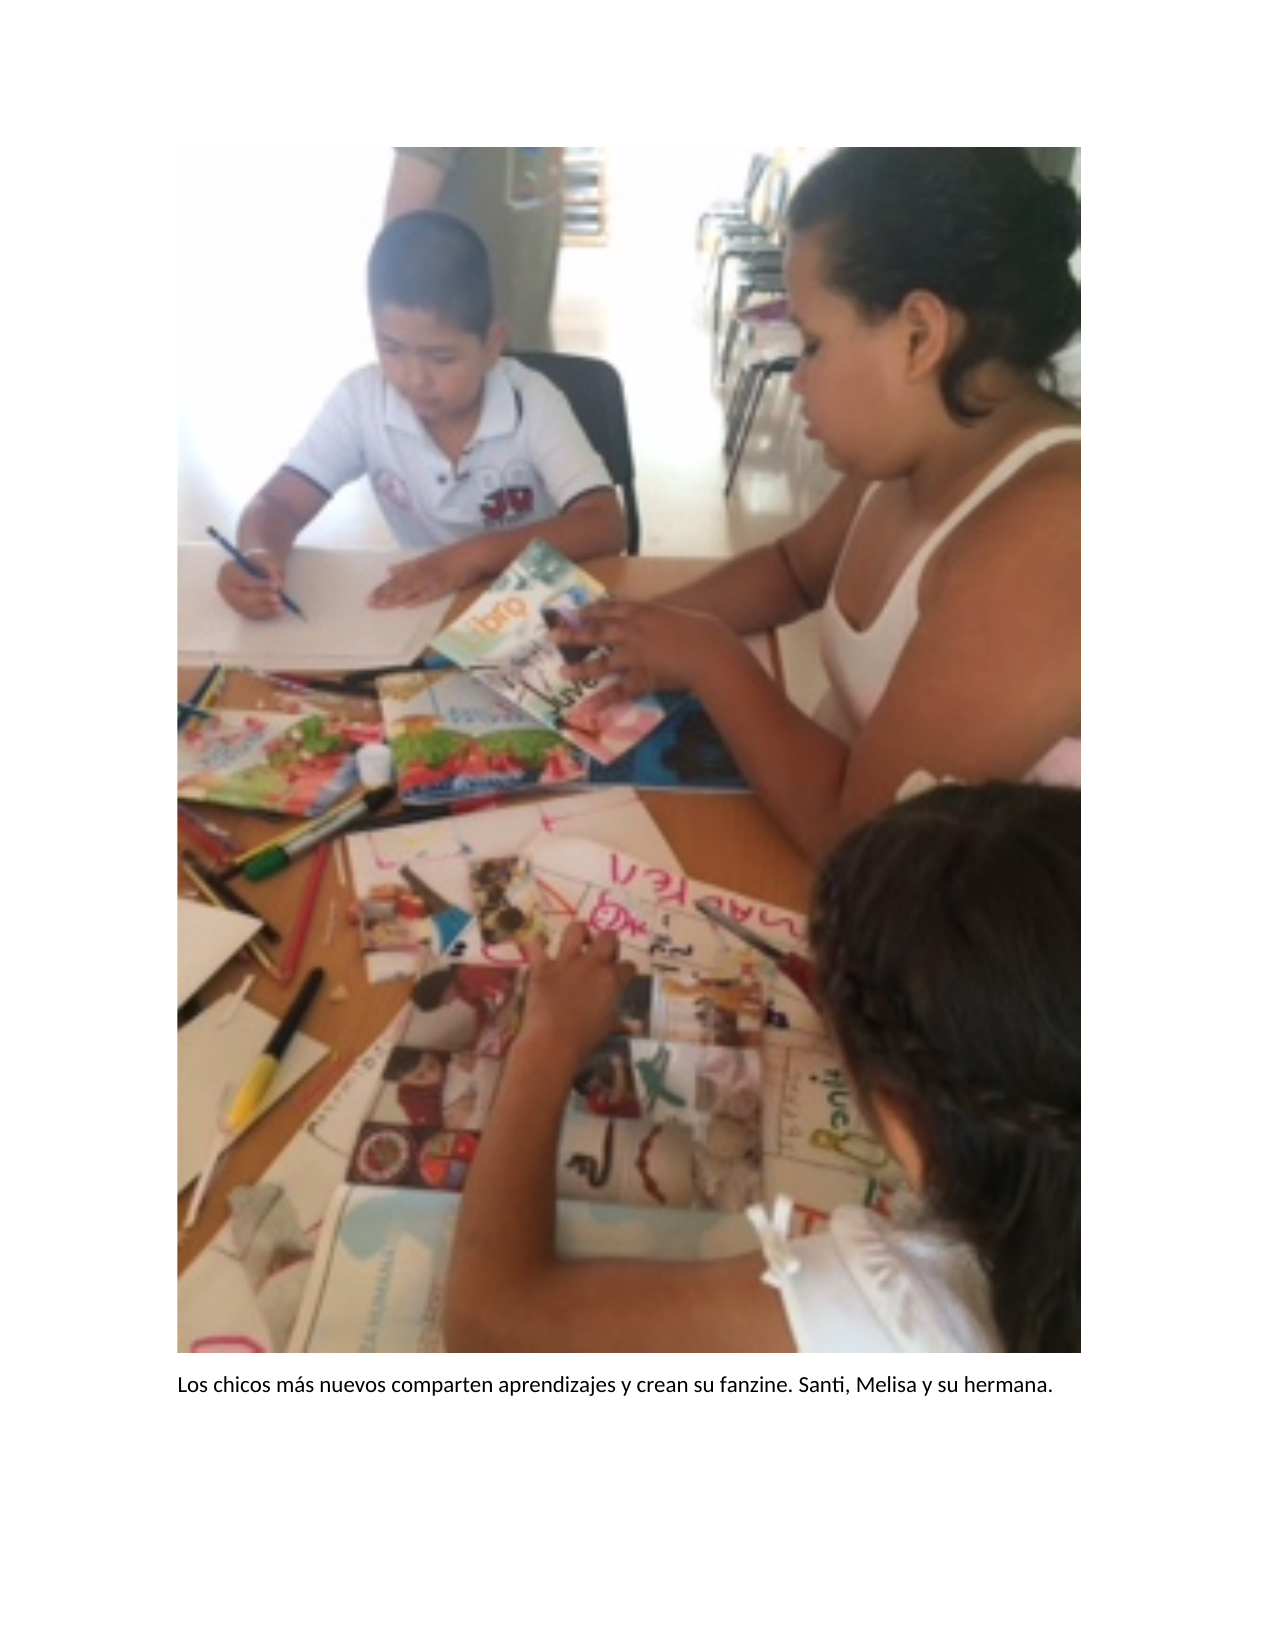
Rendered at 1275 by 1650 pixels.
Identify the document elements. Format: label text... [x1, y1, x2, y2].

text Los chicos más nuevos comparten aprendizajes y crean su fanzine. Santi, Melisa y su hermana. [177, 1371, 1098, 1398]
